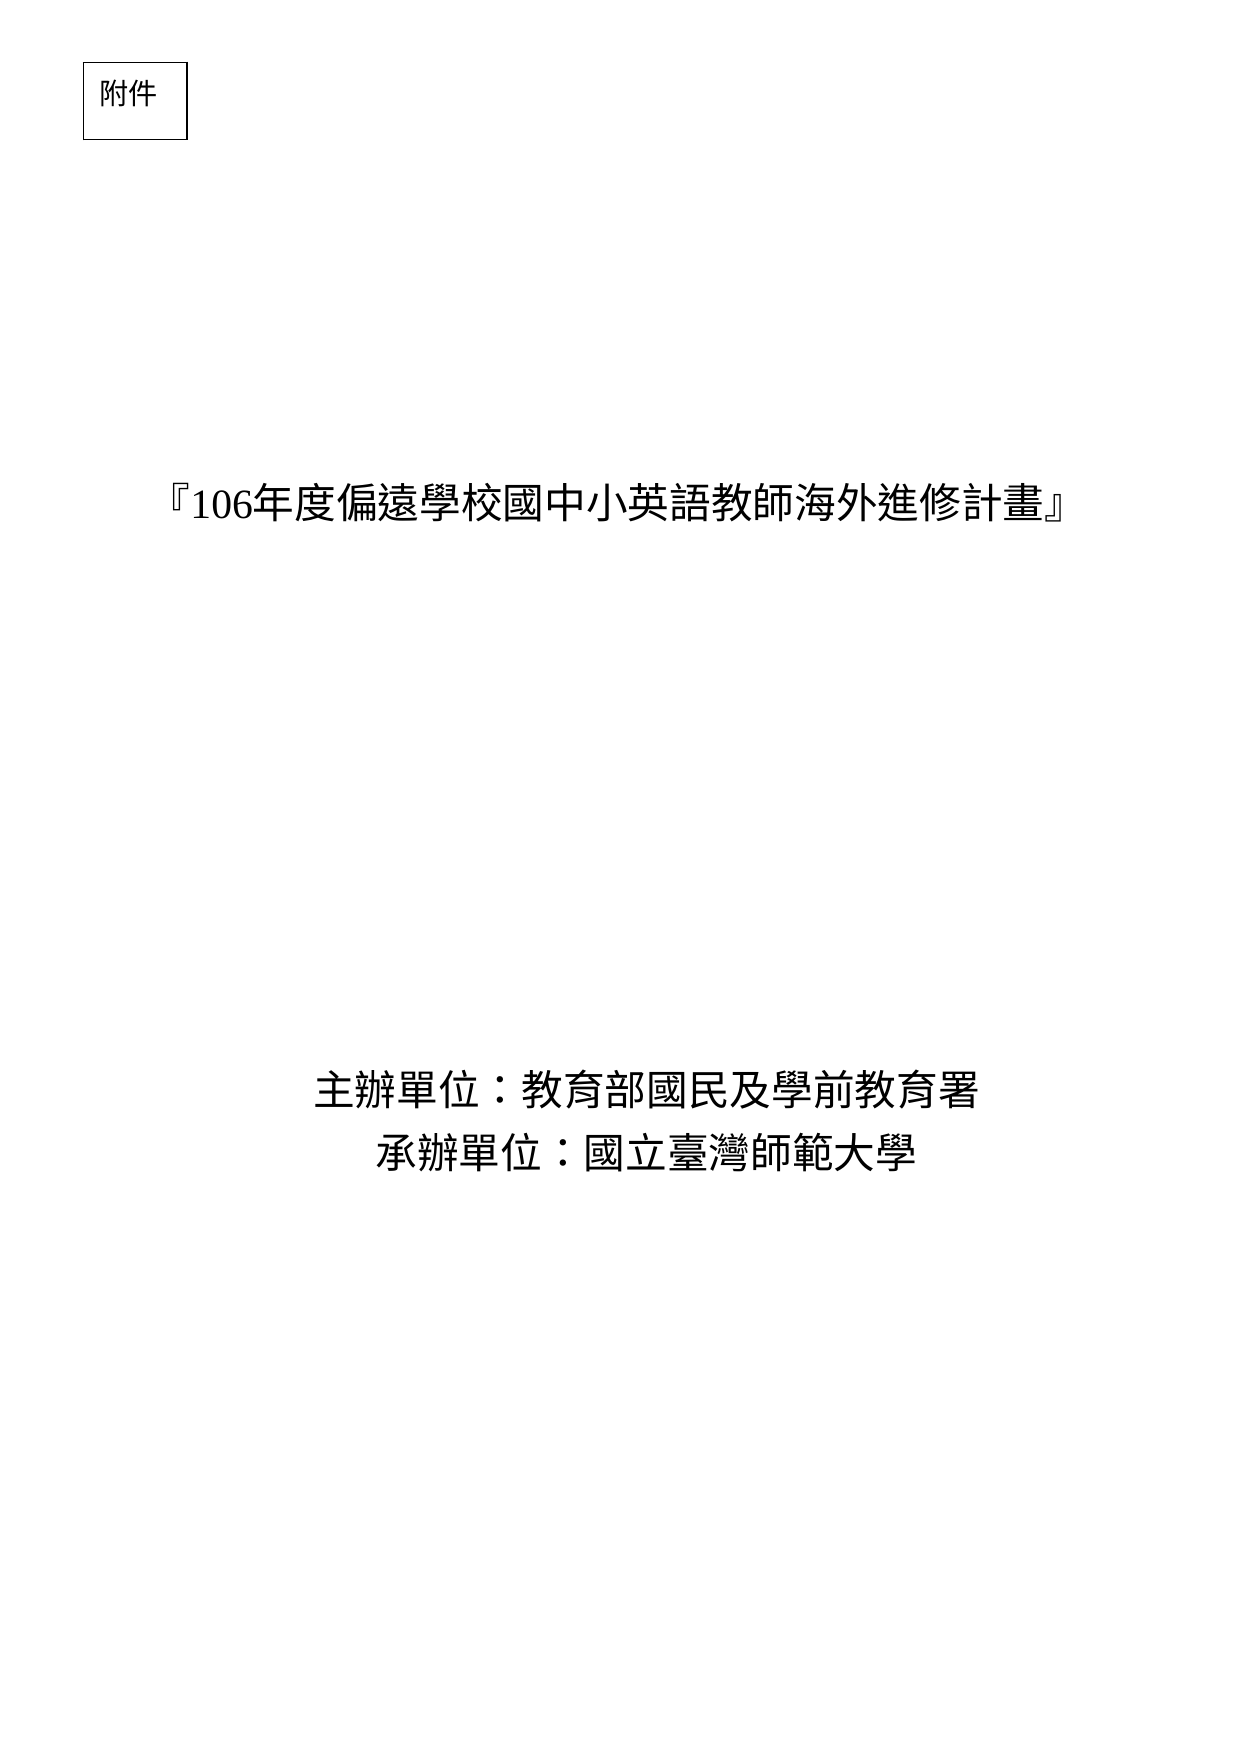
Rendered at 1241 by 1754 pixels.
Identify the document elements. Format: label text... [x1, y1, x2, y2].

text 『106年度偏遠學校國中小英語教師海外進修計畫』 [102, 458, 1130, 521]
text 主辦單位：教育部國民及學前教育署 [102, 1046, 1188, 1108]
text 附件 [99, 71, 171, 113]
text 承辦單位：國立臺灣師範大學 [102, 1108, 1188, 1171]
